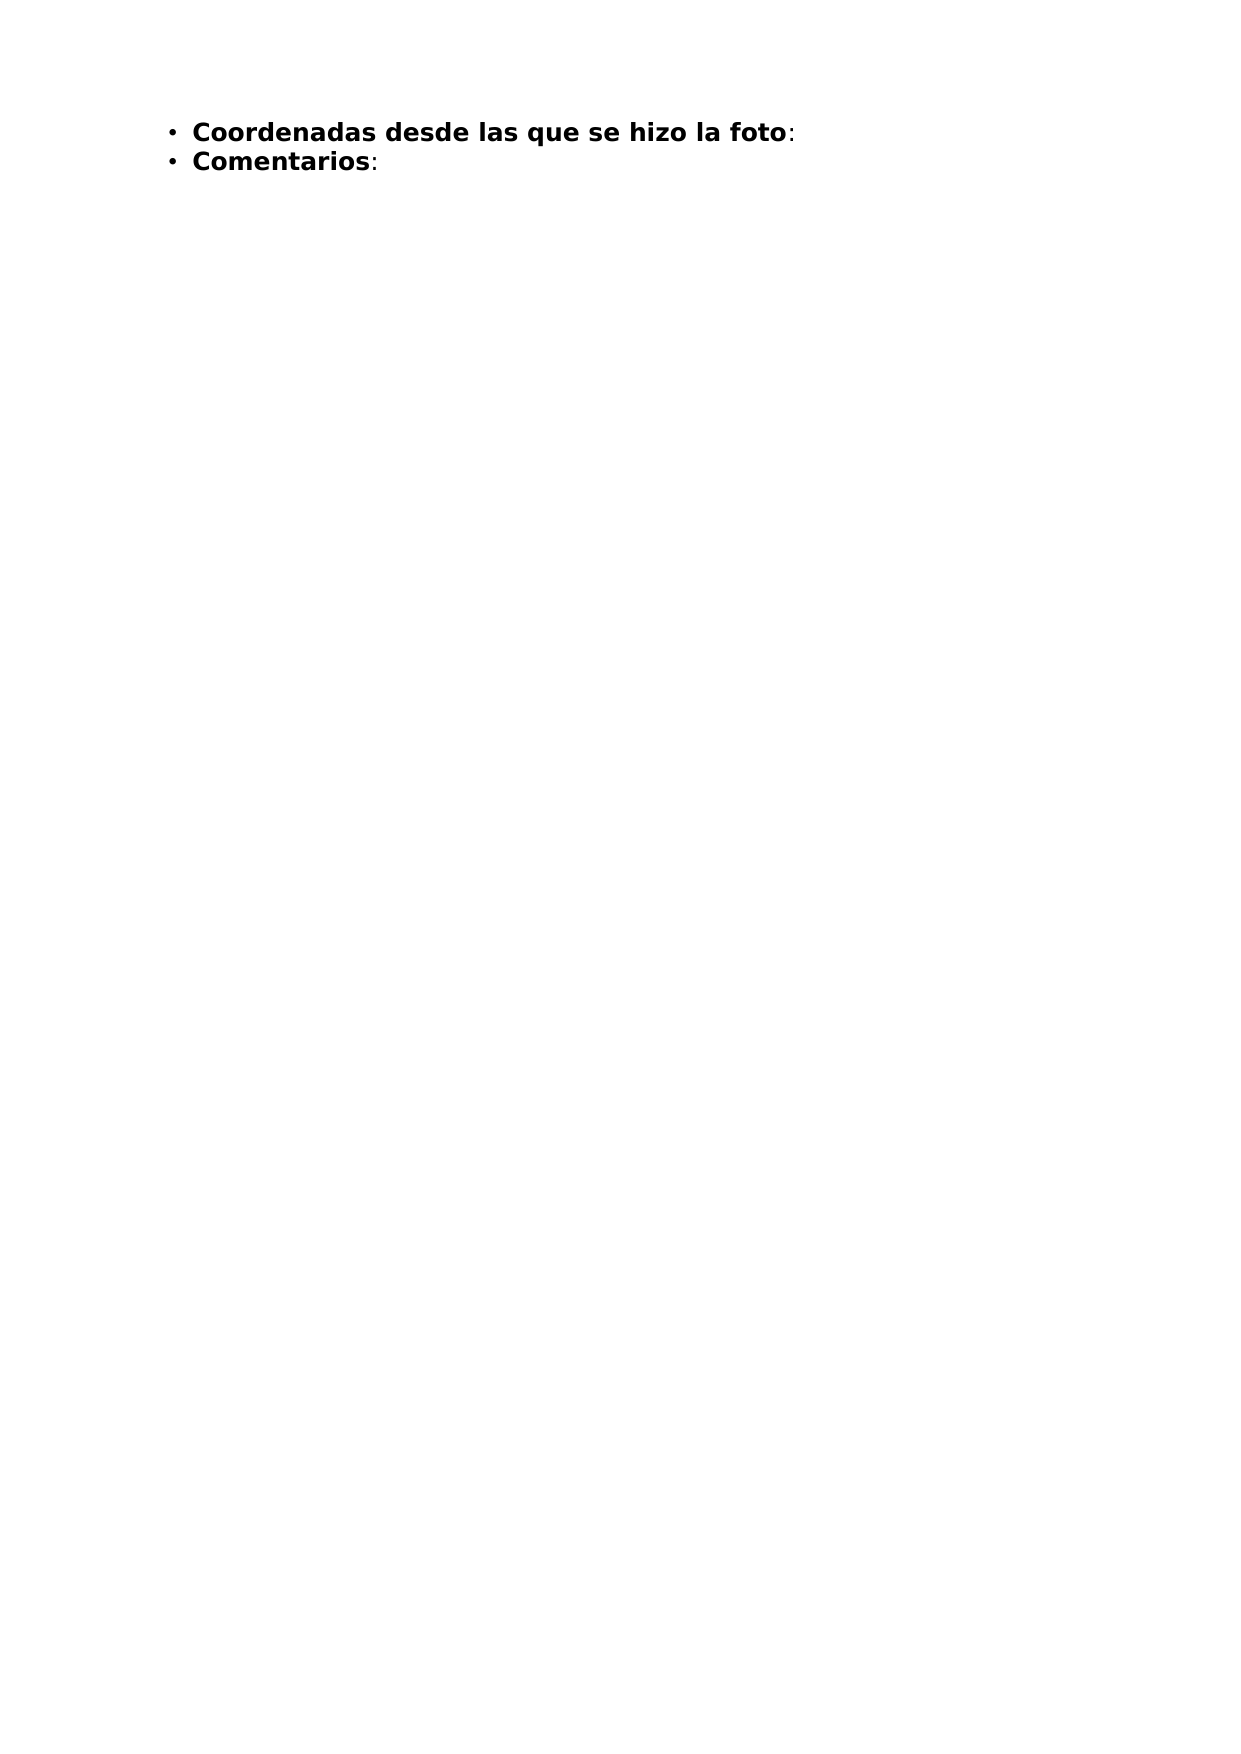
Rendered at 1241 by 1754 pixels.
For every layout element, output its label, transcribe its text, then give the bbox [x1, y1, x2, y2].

list Coordenadas desde las que se hizo la foto: [177, 118, 1122, 147]
list Comentarios: [177, 147, 1122, 176]
